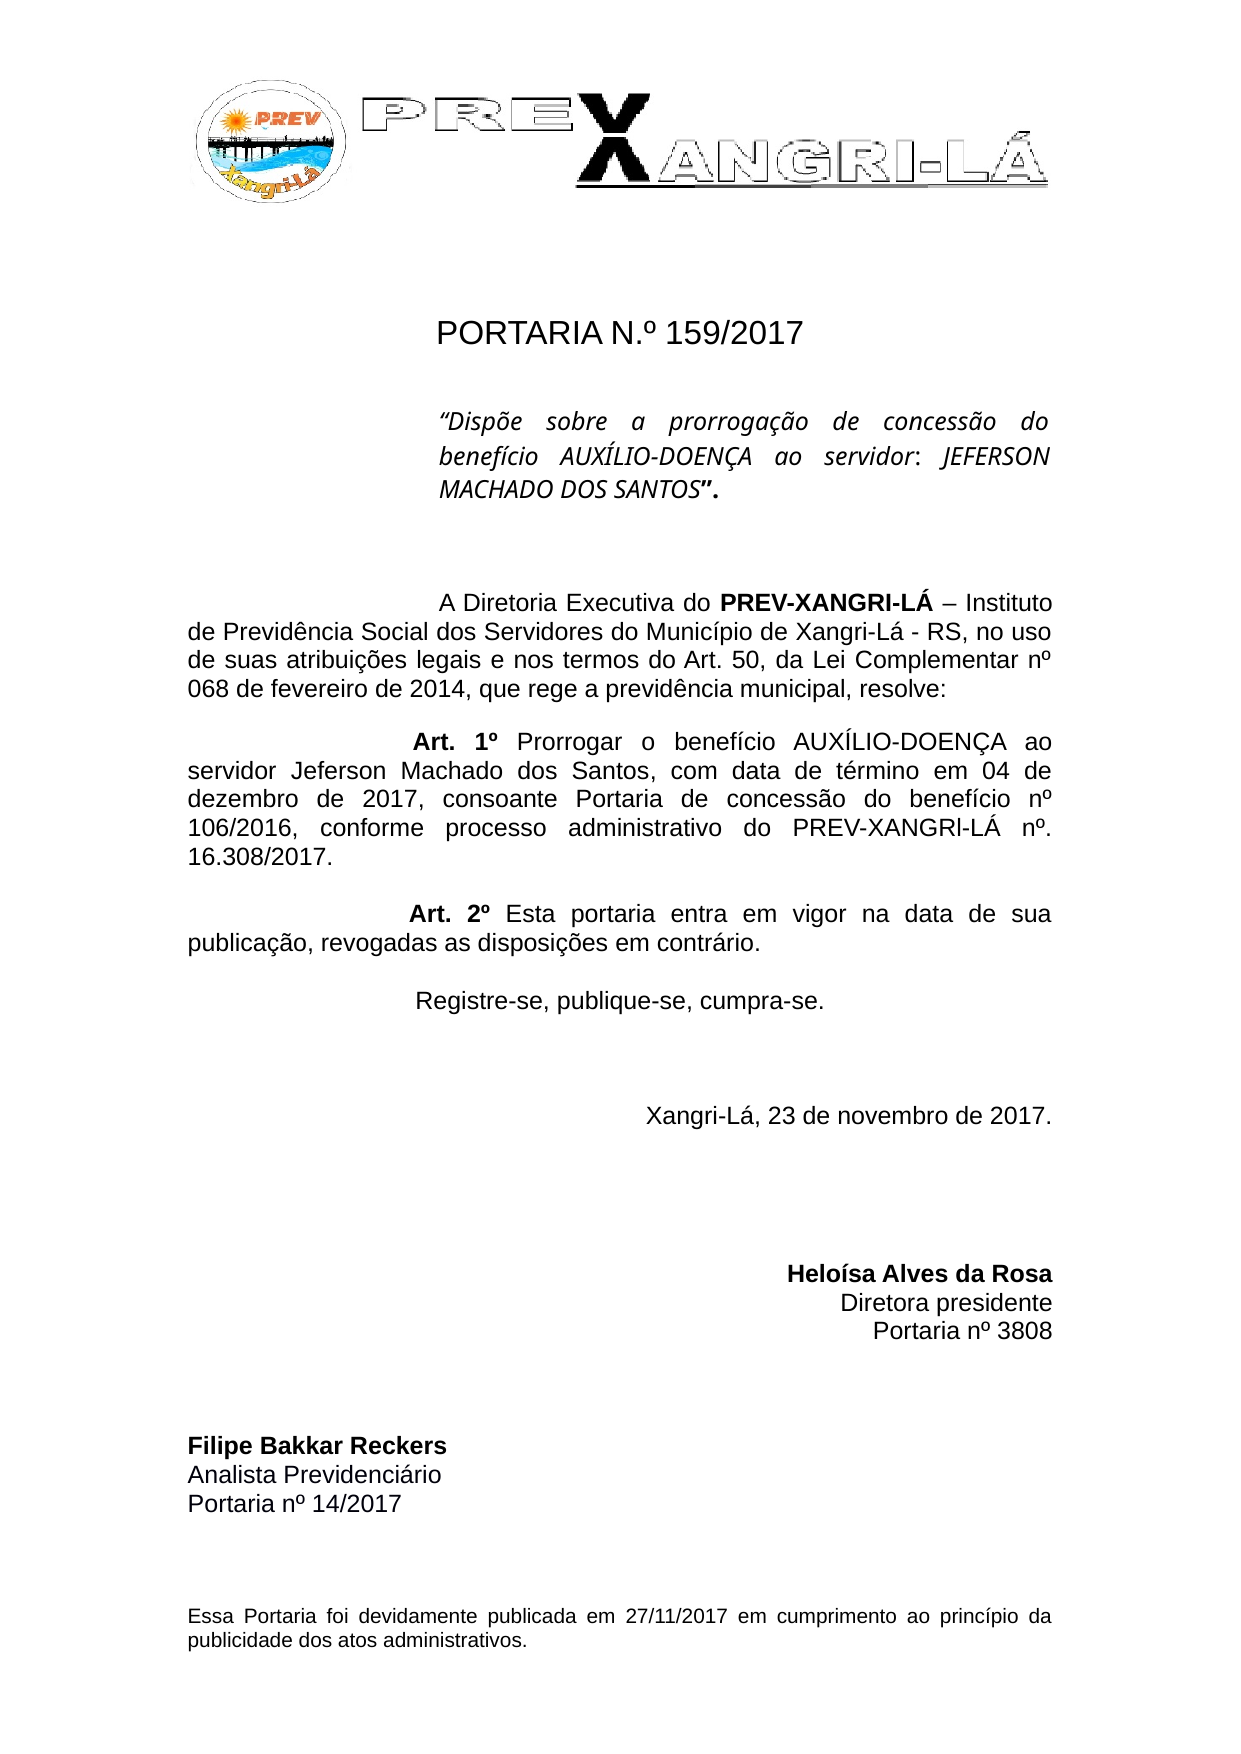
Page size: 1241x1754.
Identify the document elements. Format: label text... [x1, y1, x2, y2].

text Heloísa Alves da Rosa [187, 1259, 1053, 1287]
text Registre-se, publique-se, cumpra-se. [187, 986, 1053, 1014]
text Essa Portaria foi devidamente publicada em 27/11/2017 em cumprimento ao princípio da publicidade dos atos administrativos. [187, 1604, 1053, 1652]
text Art. 2º Esta portaria entra em vigor na data de sua publicação, revogadas as disposições em contrário. [187, 899, 1053, 957]
text Diretora presidente [187, 1287, 1053, 1316]
text Analista Previdenciário [187, 1460, 1053, 1489]
text A Diretoria Executiva do PREV-XANGRI-LÁ – Instituto de Previdência Social dos Servidores do Município de Xangri-Lá - RS, no uso de suas atribuições legais e nos termos do Art. 50, da Lei Complementar nº 068 de fevereiro de 2014, que rege a previdência municipal, resolve: [187, 588, 1053, 703]
text “Dispõe sobre a prorrogação de concessão do benefício AUXÍLIO-DOENÇA ao servidor: JEFERSON MACHADO DOS SANTOS”. [438, 404, 1053, 506]
text Portaria nº 3808 [187, 1316, 1053, 1345]
text Art. 1º Prorrogar o benefício AUXÍLIO-DOENÇA ao servidor Jeferson Machado dos Santos, com data de término em 04 de dezembro de 2017, consoante Portaria de concessão do benefício nº 106/2016, conforme processo administrativo do PREV-XANGRl-LÁ nº. 16.308/2017. [187, 727, 1053, 871]
picture [182, 76, 1054, 210]
text Filipe Bakkar Reckers [187, 1431, 1053, 1460]
text Xangri-Lá, 23 de novembro de 2017. [187, 1101, 1053, 1129]
text PORTARIA N.º 159/2017 [187, 313, 1053, 351]
text Portaria nº 14/2017 [187, 1489, 1053, 1517]
